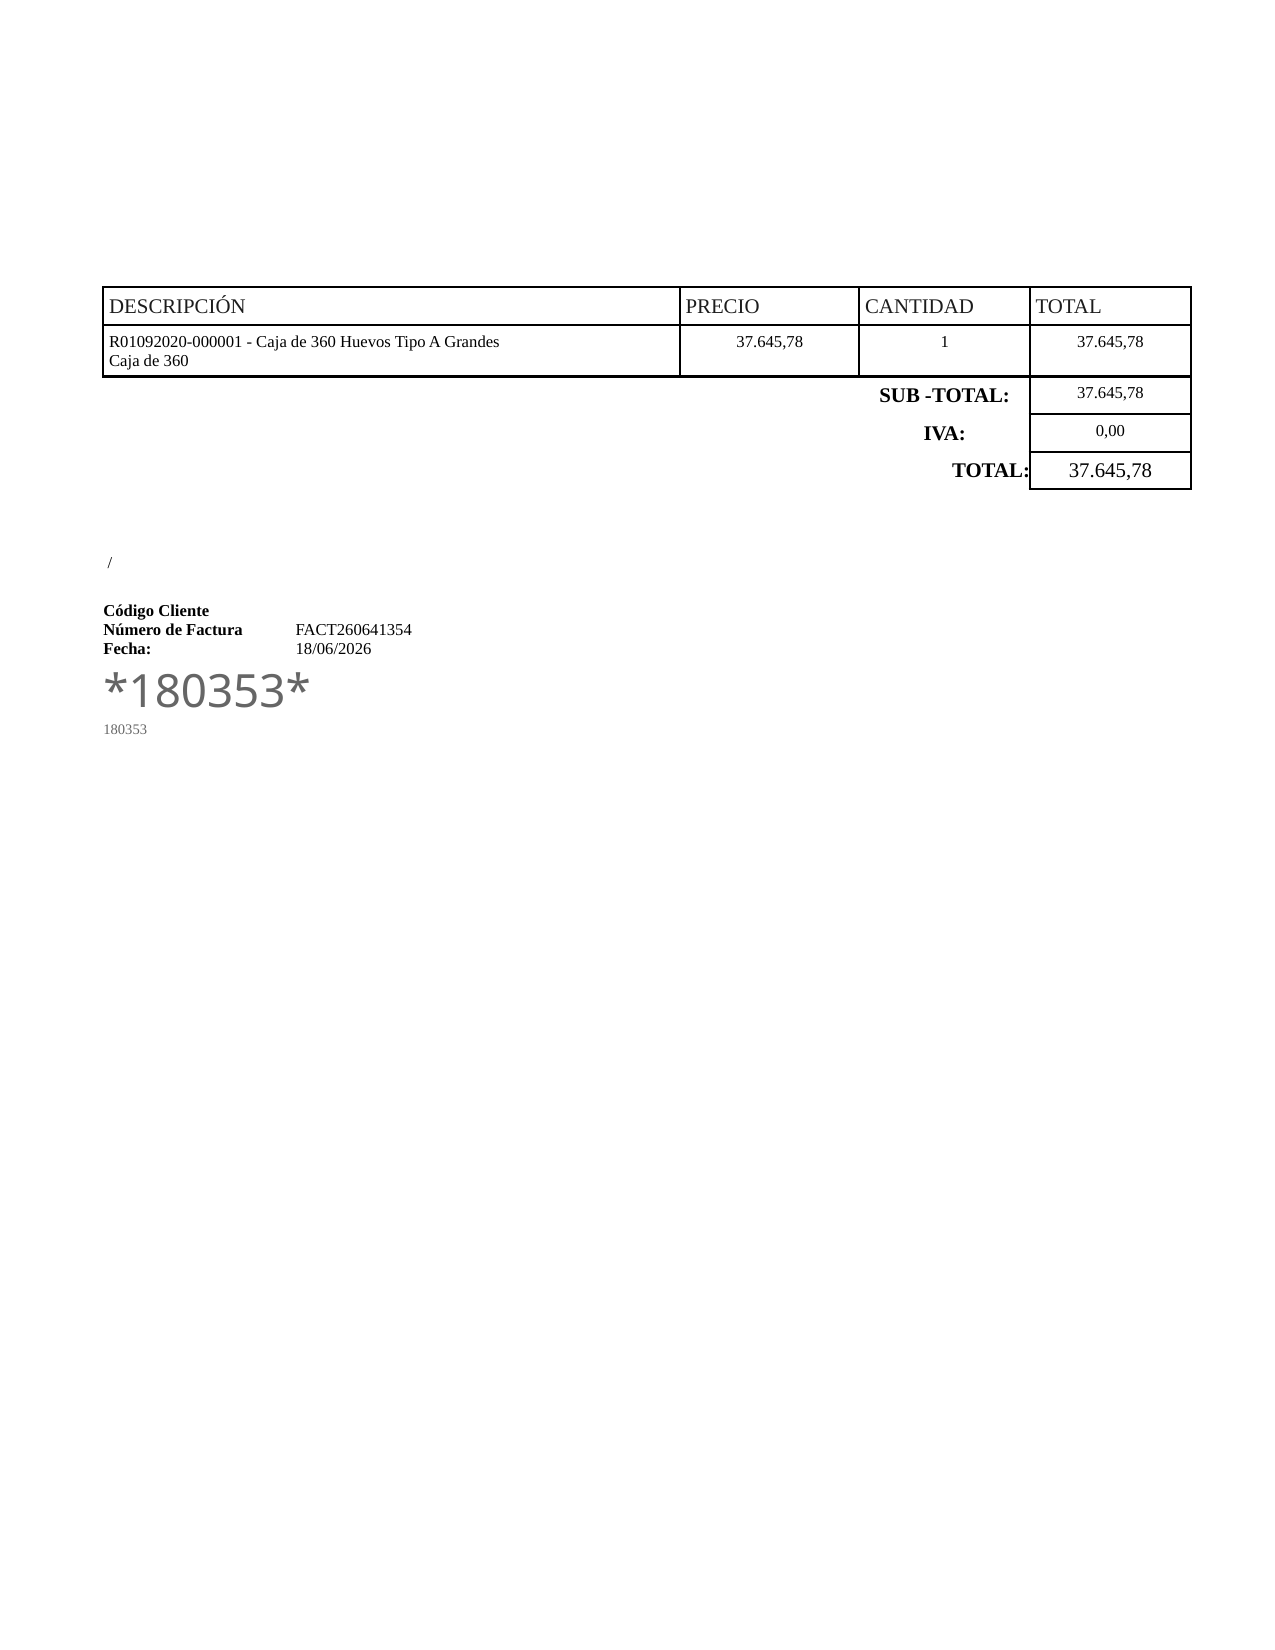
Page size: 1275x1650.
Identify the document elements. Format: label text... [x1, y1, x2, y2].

table_cell / [103, 553, 858, 572]
table_cell [103, 378, 859, 488]
table_cell 37.645,78 [681, 326, 858, 375]
table_cell 37.645,78 [1031, 453, 1190, 488]
table_cell IVA: [859, 413, 1029, 451]
table_cell 37.645,78 [1031, 378, 1190, 413]
table_cell [103, 514, 858, 533]
table_cell SUB -TOTAL: [859, 378, 1029, 413]
table_cell [103, 534, 858, 553]
table_cell FACT260641354 [295, 620, 517, 639]
table_cell TOTAL: [859, 451, 1029, 488]
table_header CANTIDAD [860, 288, 1029, 323]
table_cell Fecha: [103, 639, 295, 658]
table_cell 0,00 [1031, 415, 1190, 451]
table_header DESCRIPCIÓN [104, 288, 679, 323]
table_cell 37.645,78 [1031, 326, 1190, 375]
table_cell Número de Factura [103, 620, 295, 639]
table_header PRECIO [681, 288, 858, 323]
table_header Código Cliente [103, 601, 295, 620]
text 180353 [103, 721, 1137, 737]
table_header TOTAL [1031, 288, 1190, 323]
table_cell 18/06/2026 [295, 639, 517, 658]
table_cell 1 [860, 326, 1029, 375]
table_header [103, 490, 858, 514]
table_cell R01092020-000001 - Caja de 360 Huevos Tipo A Grandes Caja de 360 [104, 326, 679, 375]
table_header [295, 601, 517, 620]
text *180353* [103, 658, 1137, 721]
